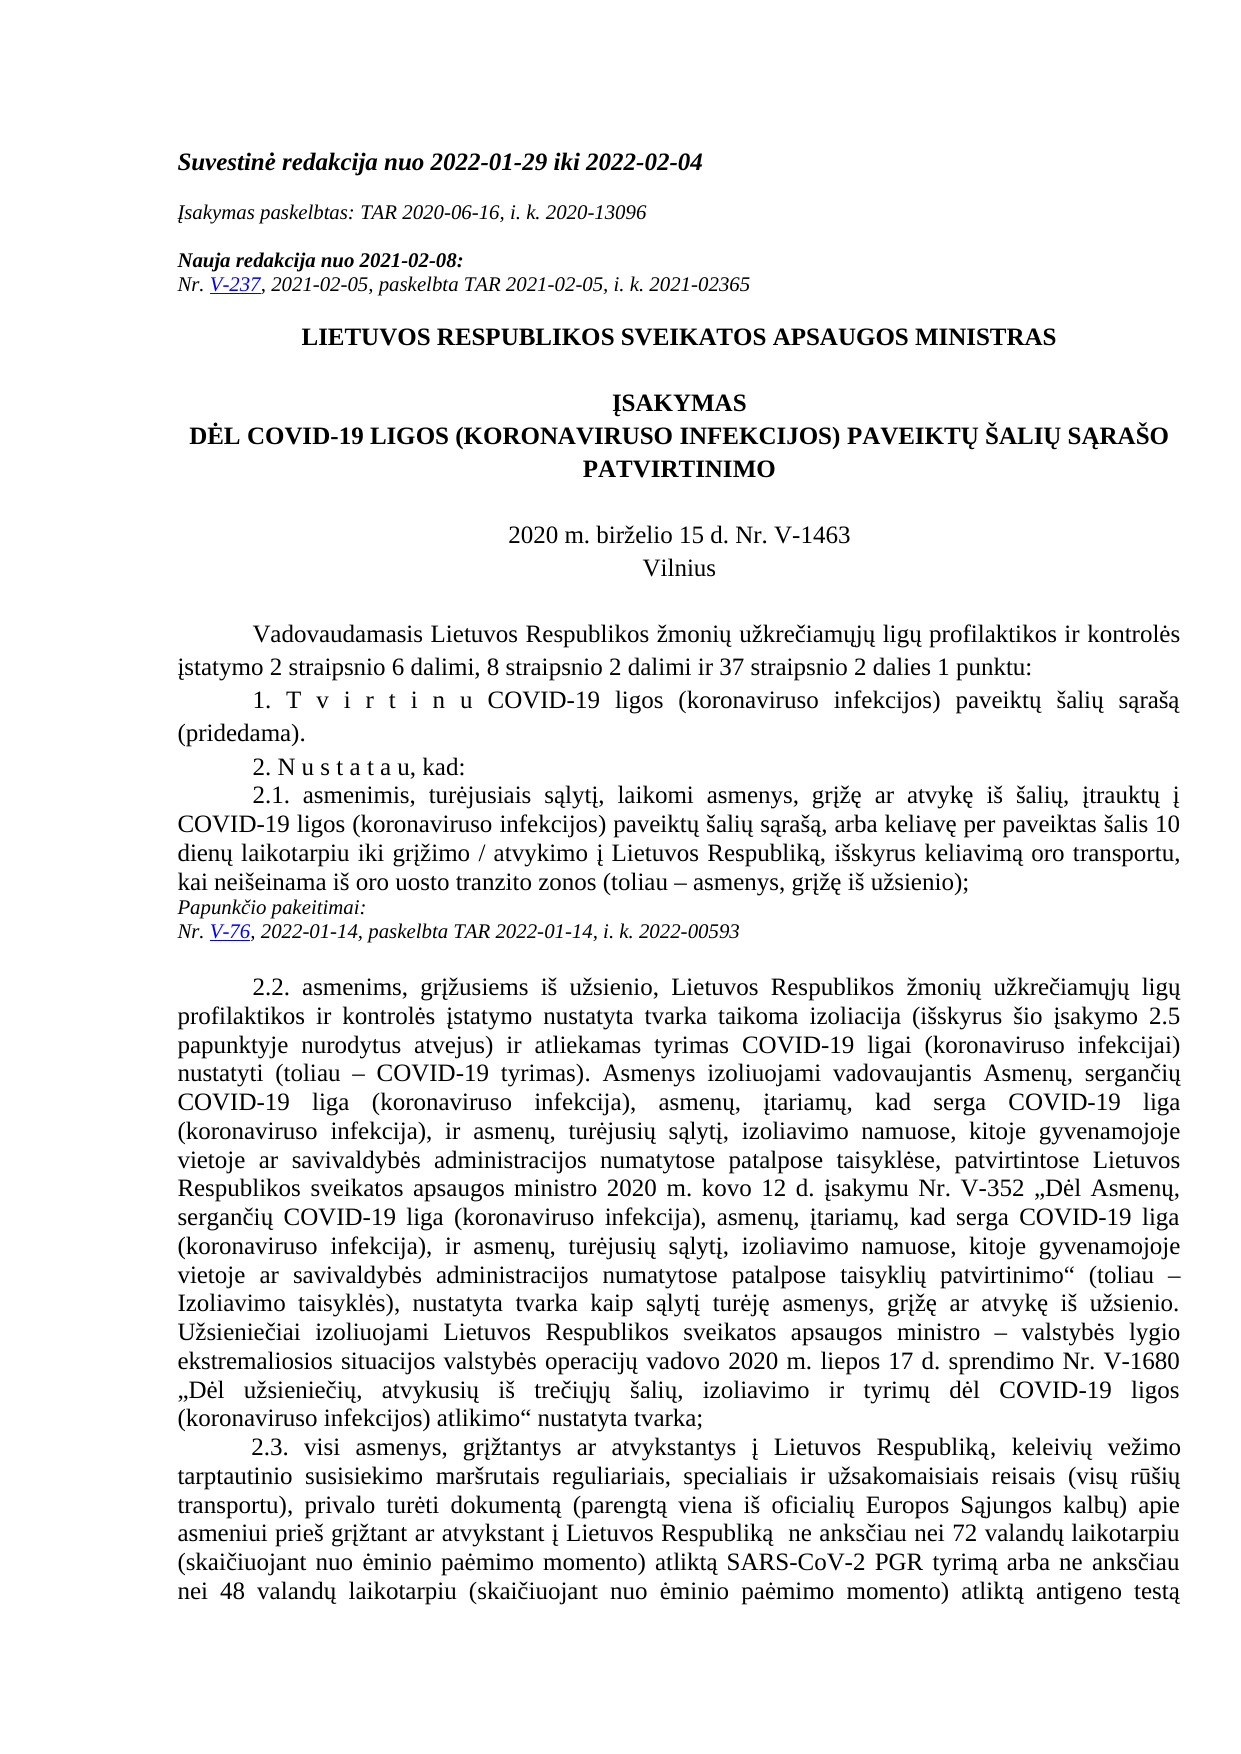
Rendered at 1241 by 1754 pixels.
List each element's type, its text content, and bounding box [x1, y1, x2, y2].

text 2.2. asmenims, grįžusiems iš užsienio, Lietuvos Respublikos žmonių užkrečiamųjų ligų profilaktikos ir kontrolės įstatymo nustatyta tvarka taikoma izoliacija (išskyrus šio įsakymo 2.5 papunktyje nurodytus atvejus) ir atliekamas tyrimas COVID-19 ligai (koronaviruso infekcijai) nustatyti (toliau – COVID-19 tyrimas). Asmenys izoliuojami vadovaujantis Asmenų, sergančių COVID-19 liga (koronaviruso infekcija), asmenų, įtariamų, kad serga COVID-19 liga (koronaviruso infekcija), ir asmenų, turėjusių sąlytį, izoliavimo namuose, kitoje gyvenamojoje vietoje ar savivaldybės administracijos numatytose patalpose taisyklėse, patvirtintose Lietuvos Respublikos sveikatos apsaugos ministro 2020 m. kovo 12 d. įsakymu Nr. V-352 „Dėl Asmenų, sergančių COVID-19 liga (koronaviruso infekcija), asmenų, įtariamų, kad serga COVID-19 liga (koronaviruso infekcija), ir asmenų, turėjusių sąlytį, izoliavimo namuose, kitoje gyvenamojoje vietoje ar savivaldybės administracijos numatytose patalpose taisyklių patvirtinimo“ (toliau – Izoliavimo taisyklės), nustatyta tvarka kaip sąlytį turėję asmenys, grįžę ar atvykę iš užsienio. Užsieniečiai izoliuojami Lietuvos Respublikos sveikatos apsaugos ministro – valstybės lygio ekstremaliosios situacijos valstybės operacijų vadovo 2020 m. liepos 17 d. sprendimo Nr. V-1680 „Dėl užsieniečių, atvykusių iš trečiųjų šalių, izoliavimo ir tyrimų dėl COVID-19 ligos (koronaviruso infekcijos) atlikimo“ nustatyta tvarka; [177, 972, 1181, 1432]
text 2.1. asmenimis, turėjusiais sąlytį, laikomi asmenys, grįžę ar atvykę iš šalių, įtrauktų į COVID-19 ligos (koronaviruso infekcijos) paveiktų šalių sąrašą, arba keliavę per paveiktas šalis 10 dienų laikotarpiu iki grįžimo / atvykimo į Lietuvos Respubliką, išskyrus keliavimą oro transportu, kai neišeinama iš oro uosto tranzito zonos (toliau – asmenys, grįžę iš užsienio); [177, 780, 1181, 895]
text Nr. V-76, 2022-01-14, paskelbta TAR 2022-01-14, i. k. 2022-00593 [177, 919, 1181, 943]
text Vadovaudamasis Lietuvos Respublikos žmonių užkrečiamųjų ligų profilaktikos ir kontrolės įstatymo 2 straipsnio 6 dalimi, 8 straipsnio 2 dalimi ir 37 straipsnio 2 dalies 1 punktu: [177, 619, 1181, 681]
text 2.3. visi asmenys, grįžtantys ar atvykstantys į Lietuvos Respubliką, keleivių vežimo tarptautinio susisiekimo maršrutais reguliariais, specialiais ir užsakomaisiais reisais (visų rūšių transportu), privalo turėti dokumentą (parengtą viena iš oficialių Europos Sąjungos kalbų) apie asmeniui prieš grįžtant ar atvykstant į Lietuvos Respubliką ne anksčiau nei 72 valandų laikotarpiu (skaičiuojant nuo ėminio paėmimo momento) atliktą SARS-CoV-2 PGR tyrimą arba ne anksčiau nei 48 valandų laikotarpiu (skaičiuojant nuo ėminio paėmimo momento) atliktą antigeno testą [177, 1432, 1181, 1605]
text ĮSAKYMAS [177, 388, 1181, 417]
text 2. N u s t a t a u, kad: [177, 752, 1181, 780]
text Suvestinė redakcija nuo 2022-01-29 iki 2022-02-04 [177, 147, 1181, 176]
text Nauja redakcija nuo 2021-02-08: [177, 248, 1181, 272]
text 2020 m. birželio 15 d. Nr. V-1463 Vilnius [177, 520, 1181, 582]
text Papunkčio pakeitimai: [177, 895, 1181, 919]
text Įsakymas paskelbtas: TAR 2020-06-16, i. k. 2020-13096 [177, 200, 1181, 224]
text Nr. V-237, 2021-02-05, paskelbta TAR 2021-02-05, i. k. 2021-02365 [177, 272, 1181, 296]
text LIETUVOS RESPUBLIKOS SVEIKATOS APSAUGOS MINISTRAS [177, 322, 1181, 351]
text 1. T v i r t i n u COVID-19 ligos (koronaviruso infekcijos) paveiktų šalių sąrašą (pridedama). [177, 686, 1181, 747]
text Dėl COVID-19 ligos (koronaviruso infekcijos) paveiktų šalių sąrašo patvirtinimo [177, 421, 1181, 483]
